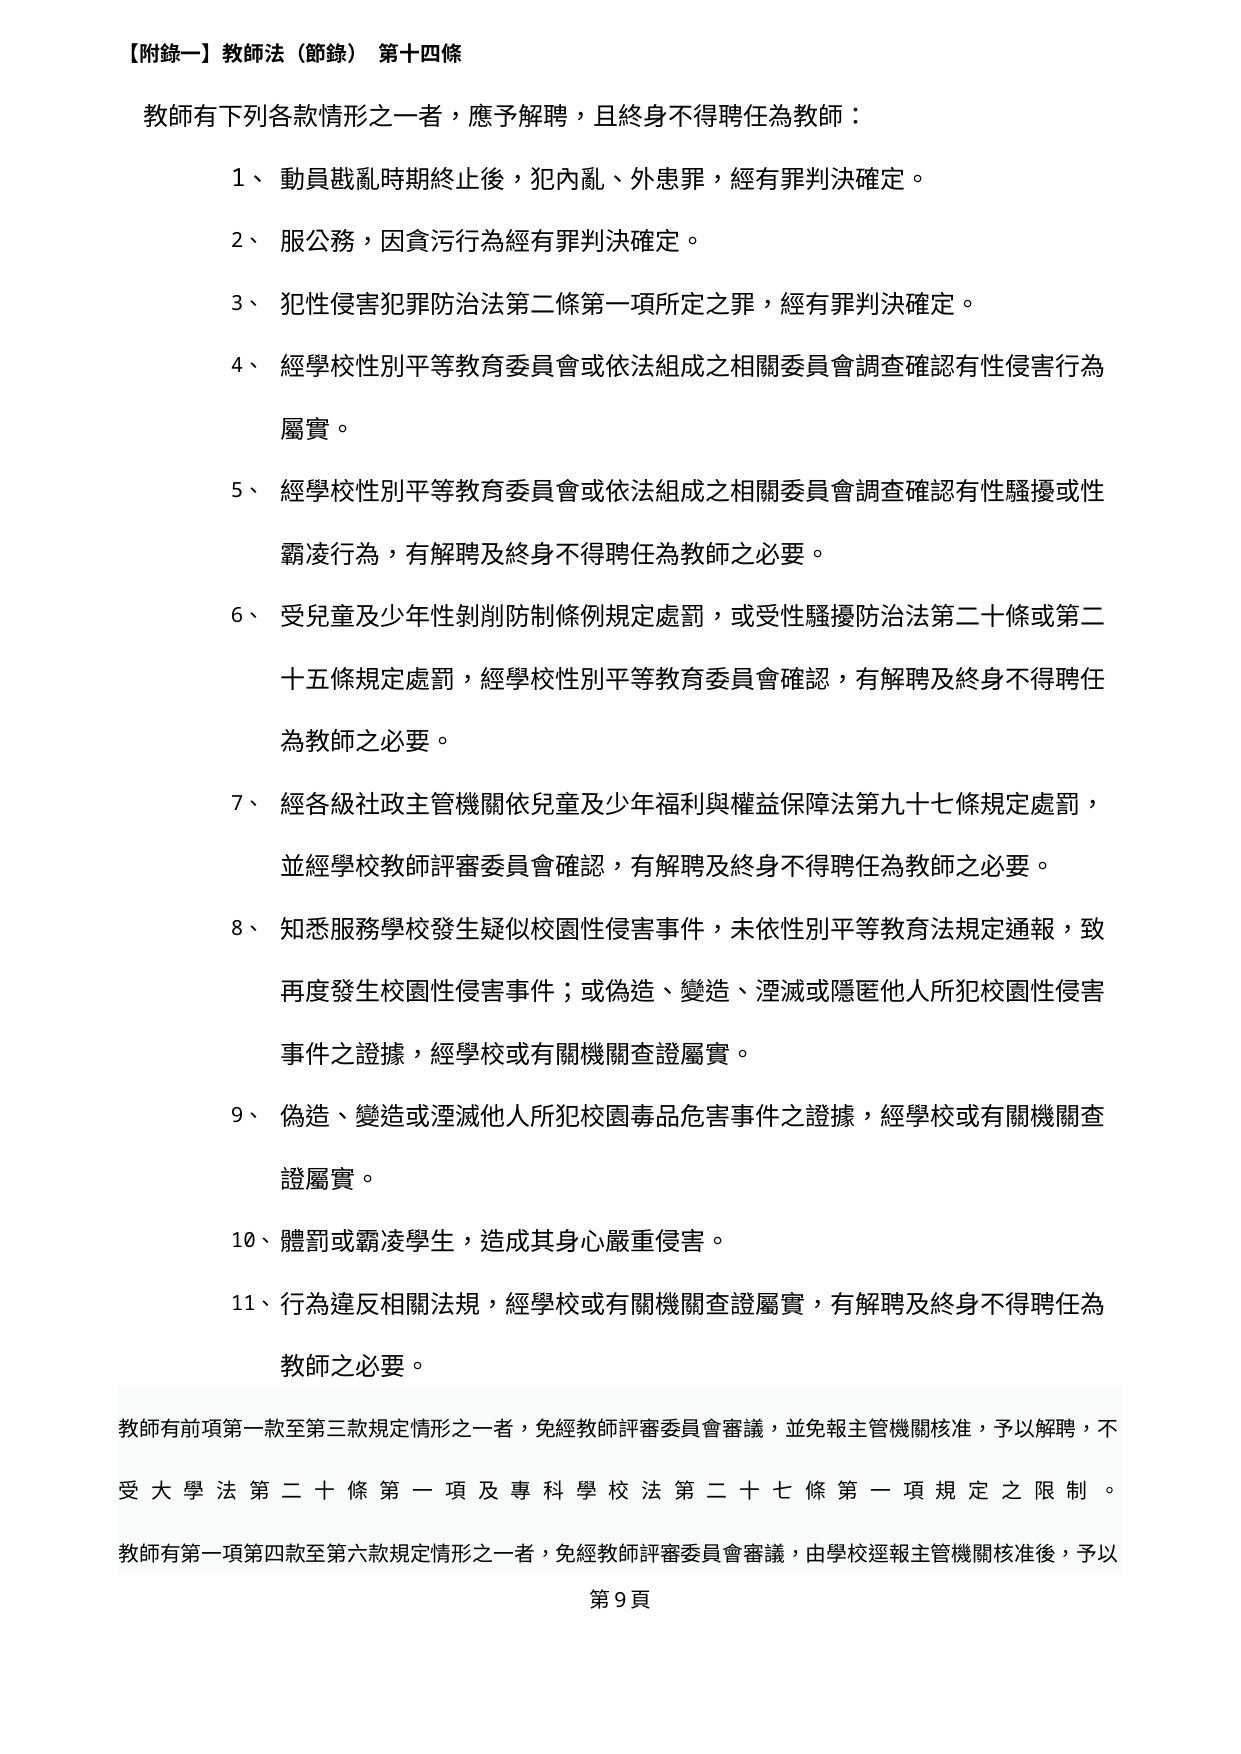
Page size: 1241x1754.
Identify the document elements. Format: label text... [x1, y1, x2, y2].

list 經學校性別平等教育委員會或依法組成之相關委員會調查確認有性侵害行為屬實。 [231, 323, 1122, 448]
list 偽造、變造或湮滅他人所犯校園毒品危害事件之證據，經學校或有關機關查證屬實。 [231, 1073, 1122, 1198]
list 動員戡亂時期終止後，犯內亂、外患罪，經有罪判決確定。 [231, 136, 1122, 198]
list 行為違反相關法規，經學校或有關機關查證屬實，有解聘及終身不得聘任為教師之必要。 [231, 1261, 1122, 1386]
list 知悉服務學校發生疑似校園性侵害事件，未依性別平等教育法規定通報，致再度發生校園性侵害事件；或偽造、變造、湮滅或隱匿他人所犯校園性侵害事件之證據，經學校或有關機關查證屬實。 [231, 886, 1122, 1073]
list 體罰或霸凌學生，造成其身心嚴重侵害。 [231, 1198, 1122, 1261]
list 經各級社政主管機關依兒童及少年福利與權益保障法第九十七條規定處罰，並經學校教師評審委員會確認，有解聘及終身不得聘任為教師之必要。 [231, 761, 1122, 886]
text 【附錄一】教師法（節錄） 第十四條 [118, 11, 1122, 73]
text 教師有前項第一款至第三款規定情形之一者，免經教師評審委員會審議，並免報主管機關核准，予以解聘，不受大學法第二十條第一項及專科學校法第二十七條第一項規定之限制。 教師有第一項第四款至第六款規定情形之一者，免經教師評審委員會審議，由學校逕報主管機關核准後，予以 [118, 1386, 1122, 1573]
text 教師有下列各款情形之一者，應予解聘，且終身不得聘任為教師： [118, 73, 1122, 136]
list 經學校性別平等教育委員會或依法組成之相關委員會調查確認有性騷擾或性霸凌行為，有解聘及終身不得聘任為教師之必要。 [231, 448, 1122, 573]
list 服公務，因貪污行為經有罪判決確定。 [231, 198, 1122, 261]
list 犯性侵害犯罪防治法第二條第一項所定之罪，經有罪判決確定。 [231, 261, 1122, 323]
list 受兒童及少年性剝削防制條例規定處罰，或受性騷擾防治法第二十條或第二十五條規定處罰，經學校性別平等教育委員會確認，有解聘及終身不得聘任為教師之必要。 [231, 573, 1122, 761]
